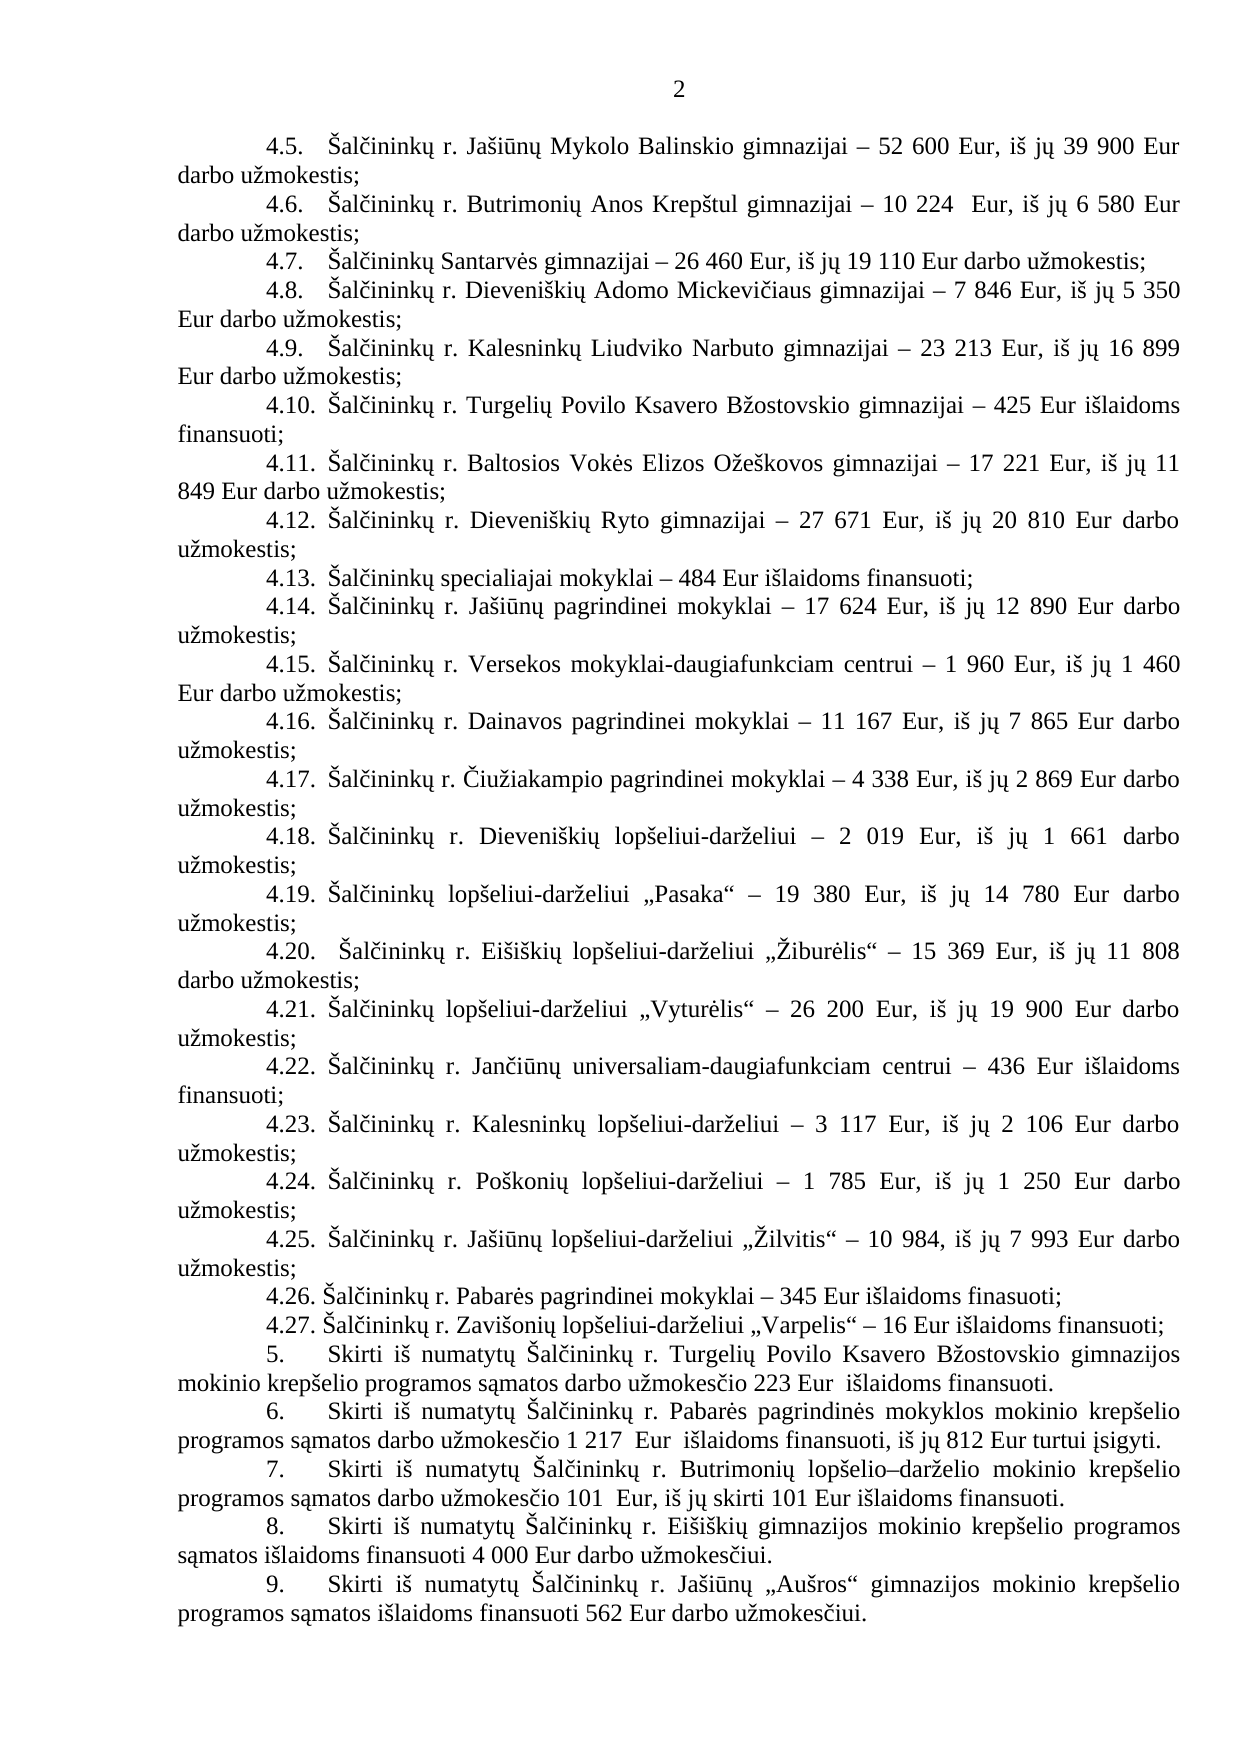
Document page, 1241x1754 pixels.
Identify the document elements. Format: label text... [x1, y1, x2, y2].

text 4.26. Šalčininkų r. Pabarės pagrindinei mokyklai – 345 Eur išlaidoms finasuoti; [177, 1281, 1181, 1310]
text 4.15. Šalčininkų r. Versekos mokyklai-daugiafunkciam centrui – 1 960 Eur, iš jų 1 460 Eur darbo užmokestis; [177, 649, 1181, 706]
text 9. Skirti iš numatytų Šalčininkų r. Jašiūnų „Aušros“ gimnazijos mokinio krepšelio programos sąmatos išlaidoms finansuoti 562 Eur darbo užmokesčiui. [177, 1569, 1181, 1626]
text 8. Skirti iš numatytų Šalčininkų r. Eišiškių gimnazijos mokinio krepšelio programos sąmatos išlaidoms finansuoti 4 000 Eur darbo užmokesčiui. [177, 1511, 1181, 1569]
text 4.6. Šalčininkų r. Butrimonių Anos Krepštul gimnazijai – 10 224 Eur, iš jų 6 580 Eur darbo užmokestis; [177, 189, 1181, 246]
text 4.9. Šalčininkų r. Kalesninkų Liudviko Narbuto gimnazijai – 23 213 Eur, iš jų 16 899 Eur darbo užmokestis; [177, 333, 1181, 390]
text 4.13. Šalčininkų specialiajai mokyklai – 484 Eur išlaidoms finansuoti; [177, 563, 1181, 591]
text 4.19. Šalčininkų lopšeliui-darželiui „Pasaka“ – 19 380 Eur, iš jų 14 780 Eur darbo užmokestis; [177, 879, 1181, 936]
text 4.27. Šalčininkų r. Zavišonių lopšeliui-darželiui „Varpelis“ – 16 Eur išlaidoms finansuoti; [177, 1310, 1181, 1339]
text 4.5. Šalčininkų r. Jašiūnų Mykolo Balinskio gimnazijai – 52 600 Eur, iš jų 39 900 Eur darbo užmokestis; [177, 131, 1181, 189]
text 4.23. Šalčininkų r. Kalesninkų lopšeliui-darželiui – 3 117 Eur, iš jų 2 106 Eur darbo užmokestis; [177, 1109, 1181, 1166]
text 4.22. Šalčininkų r. Jančiūnų universaliam-daugiafunkciam centrui – 436 Eur išlaidoms finansuoti; [177, 1051, 1181, 1109]
text 4.25. Šalčininkų r. Jašiūnų lopšeliui-darželiui „Žilvitis“ – 10 984, iš jų 7 993 Eur darbo užmokestis; [177, 1224, 1181, 1281]
text 4.21. Šalčininkų lopšeliui-darželiui „Vyturėlis“ – 26 200 Eur, iš jų 19 900 Eur darbo užmokestis; [177, 994, 1181, 1051]
text 6. Skirti iš numatytų Šalčininkų r. Pabarės pagrindinės mokyklos mokinio krepšelio programos sąmatos darbo užmokesčio 1 217 Eur išlaidoms finansuoti, iš jų 812 Eur turtui įsigyti. [177, 1396, 1181, 1454]
text 4.17. Šalčininkų r. Čiužiakampio pagrindinei mokyklai – 4 338 Eur, iš jų 2 869 Eur darbo užmokestis; [177, 764, 1181, 821]
text 4.14. Šalčininkų r. Jašiūnų pagrindinei mokyklai – 17 624 Eur, iš jų 12 890 Eur darbo užmokestis; [177, 591, 1181, 649]
text 5. Skirti iš numatytų Šalčininkų r. Turgelių Povilo Ksavero Bžostovskio gimnazijos mokinio krepšelio programos sąmatos darbo užmokesčio 223 Eur išlaidoms finansuoti. [177, 1339, 1181, 1396]
text 7. Skirti iš numatytų Šalčininkų r. Butrimonių lopšelio–darželio mokinio krepšelio programos sąmatos darbo užmokesčio 101 Eur, iš jų skirti 101 Eur išlaidoms finansuoti. [177, 1454, 1181, 1511]
text 4.8. Šalčininkų r. Dieveniškių Adomo Mickevičiaus gimnazijai – 7 846 Eur, iš jų 5 350 Eur darbo užmokestis; [177, 275, 1181, 333]
text 4.20. Šalčininkų r. Eišiškių lopšeliui-darželiui „Žiburėlis“ – 15 369 Eur, iš jų 11 808 darbo užmokestis; [177, 936, 1181, 994]
text 4.16. Šalčininkų r. Dainavos pagrindinei mokyklai – 11 167 Eur, iš jų 7 865 Eur darbo užmokestis; [177, 706, 1181, 764]
text 4.18. Šalčininkų r. Dieveniškių lopšeliui-darželiui – 2 019 Eur, iš jų 1 661 darbo užmokestis; [177, 821, 1181, 879]
text 4.10. Šalčininkų r. Turgelių Povilo Ksavero Bžostovskio gimnazijai – 425 Eur išlaidoms finansuoti; [177, 390, 1181, 448]
text 4.11. Šalčininkų r. Baltosios Vokės Elizos Ožeškovos gimnazijai – 17 221 Eur, iš jų 11 849 Eur darbo užmokestis; [177, 448, 1181, 505]
text 4.12. Šalčininkų r. Dieveniškių Ryto gimnazijai – 27 671 Eur, iš jų 20 810 Eur darbo užmokestis; [177, 505, 1181, 563]
text 4.7. Šalčininkų Santarvės gimnazijai – 26 460 Eur, iš jų 19 110 Eur darbo užmokestis; [177, 246, 1181, 275]
text 4.24. Šalčininkų r. Poškonių lopšeliui-darželiui – 1 785 Eur, iš jų 1 250 Eur darbo užmokestis; [177, 1166, 1181, 1224]
